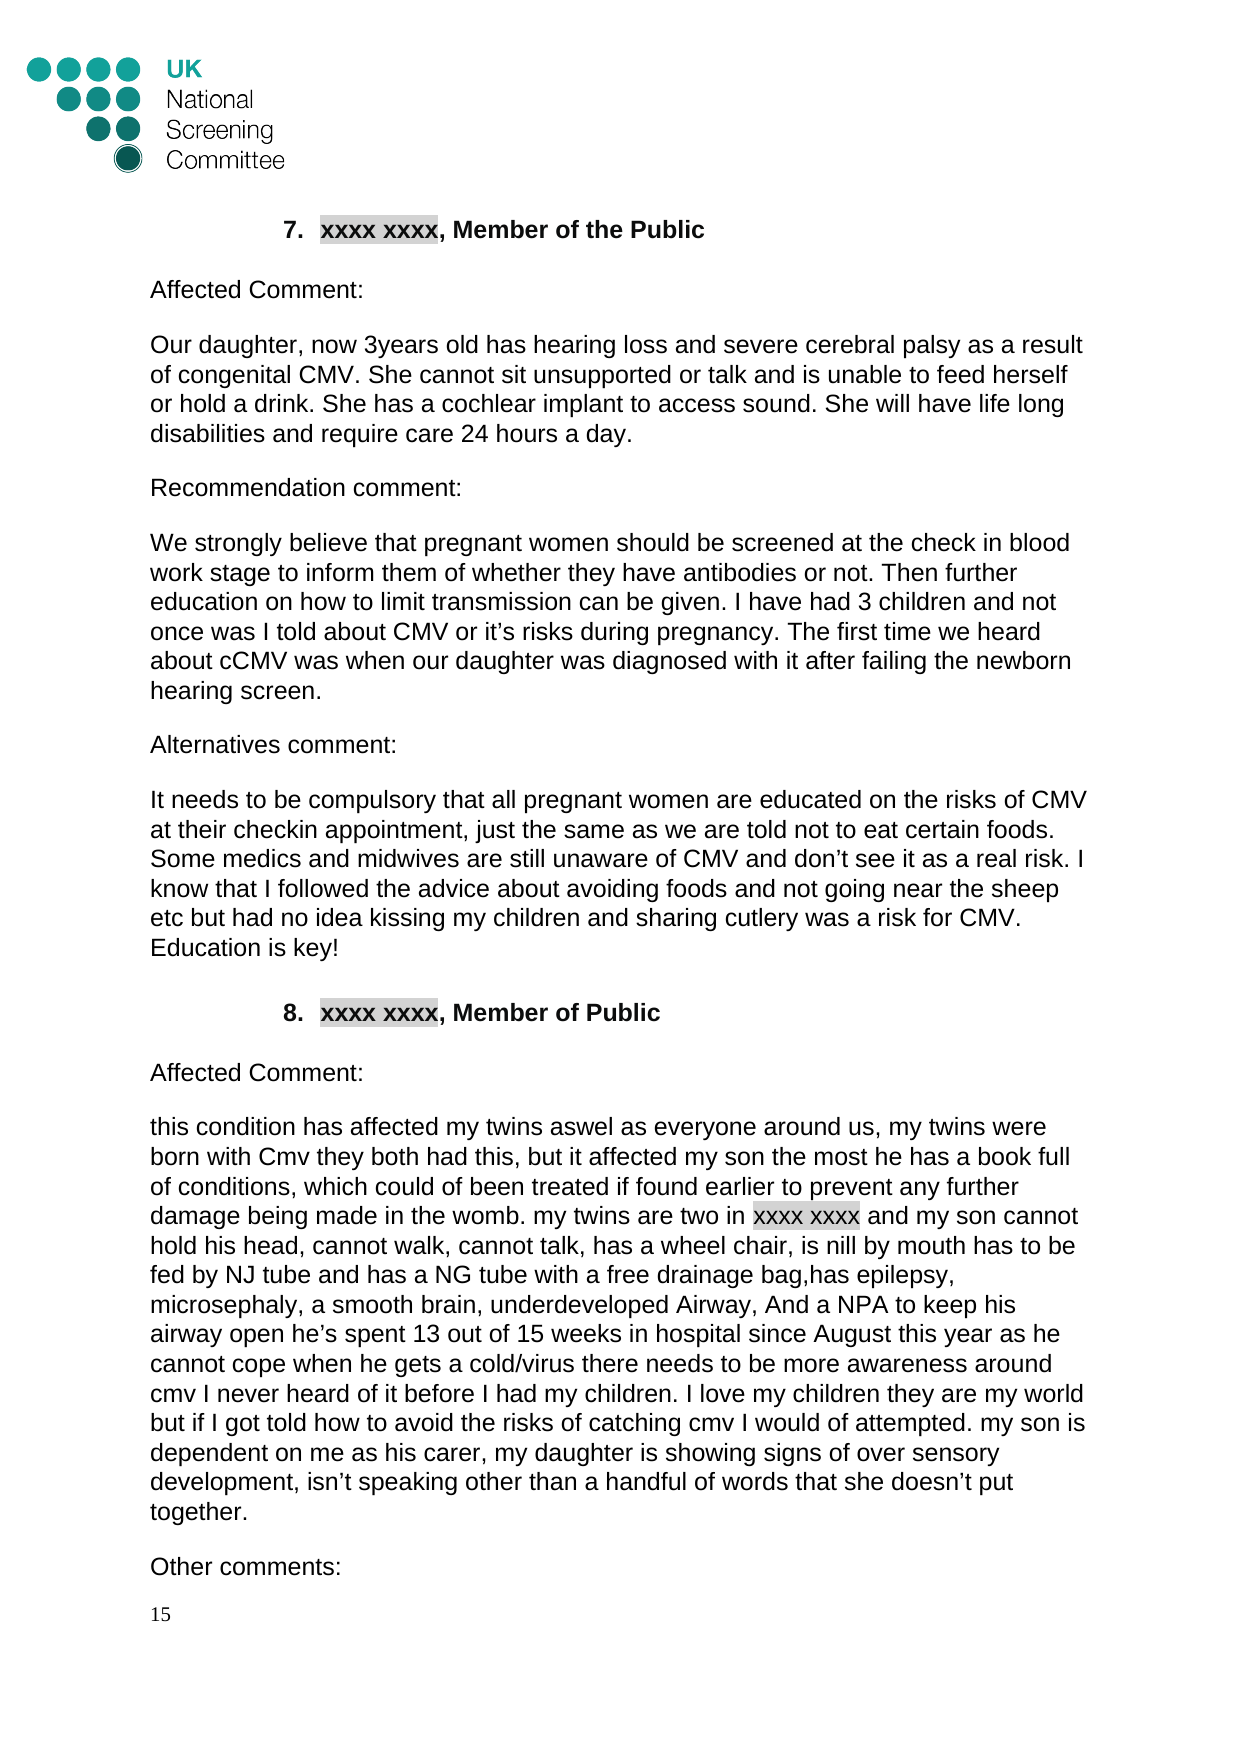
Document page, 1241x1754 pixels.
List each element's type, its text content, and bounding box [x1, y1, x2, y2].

text Affected Comment: [150, 1058, 1090, 1087]
text It needs to be compulsory that all pregnant women are educated on the risks of CMV at their checkin appointment, just the same as we are told not to eat certain foods. Some medics and midwives are still unaware of CMV and don’t see it as a real risk. I know that I followed the advice about avoiding foods and not going near the sheep etc but had no idea kissing my children and sharing cutlery was a risk for CMV. Education is key! [150, 785, 1090, 962]
text Recommendation comment: [150, 473, 1090, 502]
text this condition has affected my twins aswel as everyone around us, my twins were born with Cmv they both had this, but it affected my son the most he has a book full of conditions, which could of been treated if found earlier to prevent any further damage being made in the womb. my twins are two in xxxx xxxx and my son cannot hold his head, cannot walk, cannot talk, has a wheel chair, is nill by mouth has to be fed by NJ tube and has a NG tube with a free drainage bag,has epilepsy, microsephaly, a smooth brain, underdeveloped Airway, And a NPA to keep his airway open he’s spent 13 out of 15 weeks in hospital since August this year as he cannot cope when he gets a cold/virus there needs to be more awareness around cmv I never heard of it before I had my children. I love my children they are my world but if I got told how to avoid the risks of catching cmv I would of attempted. my son is dependent on me as his carer, my daughter is showing signs of over sensory development, isn’t speaking other than a handful of words that she doesn’t put together. [150, 1112, 1090, 1526]
list xxxx xxxx, Member of the Public [283, 205, 1090, 244]
text Affected Comment: [150, 275, 1090, 304]
text Alternatives comment: [150, 730, 1090, 759]
text Our daughter, now 3years old has hearing loss and severe cerebral palsy as a result of congenital CMV. She cannot sit unsupported or talk and is unable to feed herself or hold a drink. She has a cochlear implant to access sound. She will have life long disabilities and require care 24 hours a day. [150, 330, 1090, 447]
text We strongly believe that pregnant women should be screened at the check in blood work stage to inform them of whether they have antibodies or not. Then further education on how to limit transmission can be given. I have had 3 children and not once was I told about CMV or it’s risks during pregnancy. The first time we heard about cCMV was when our daughter was diagnosed with it after failing the newborn hearing screen. [150, 528, 1090, 704]
text Other comments: [150, 1552, 1090, 1580]
list xxxx xxxx, Member of Public [283, 987, 1090, 1027]
